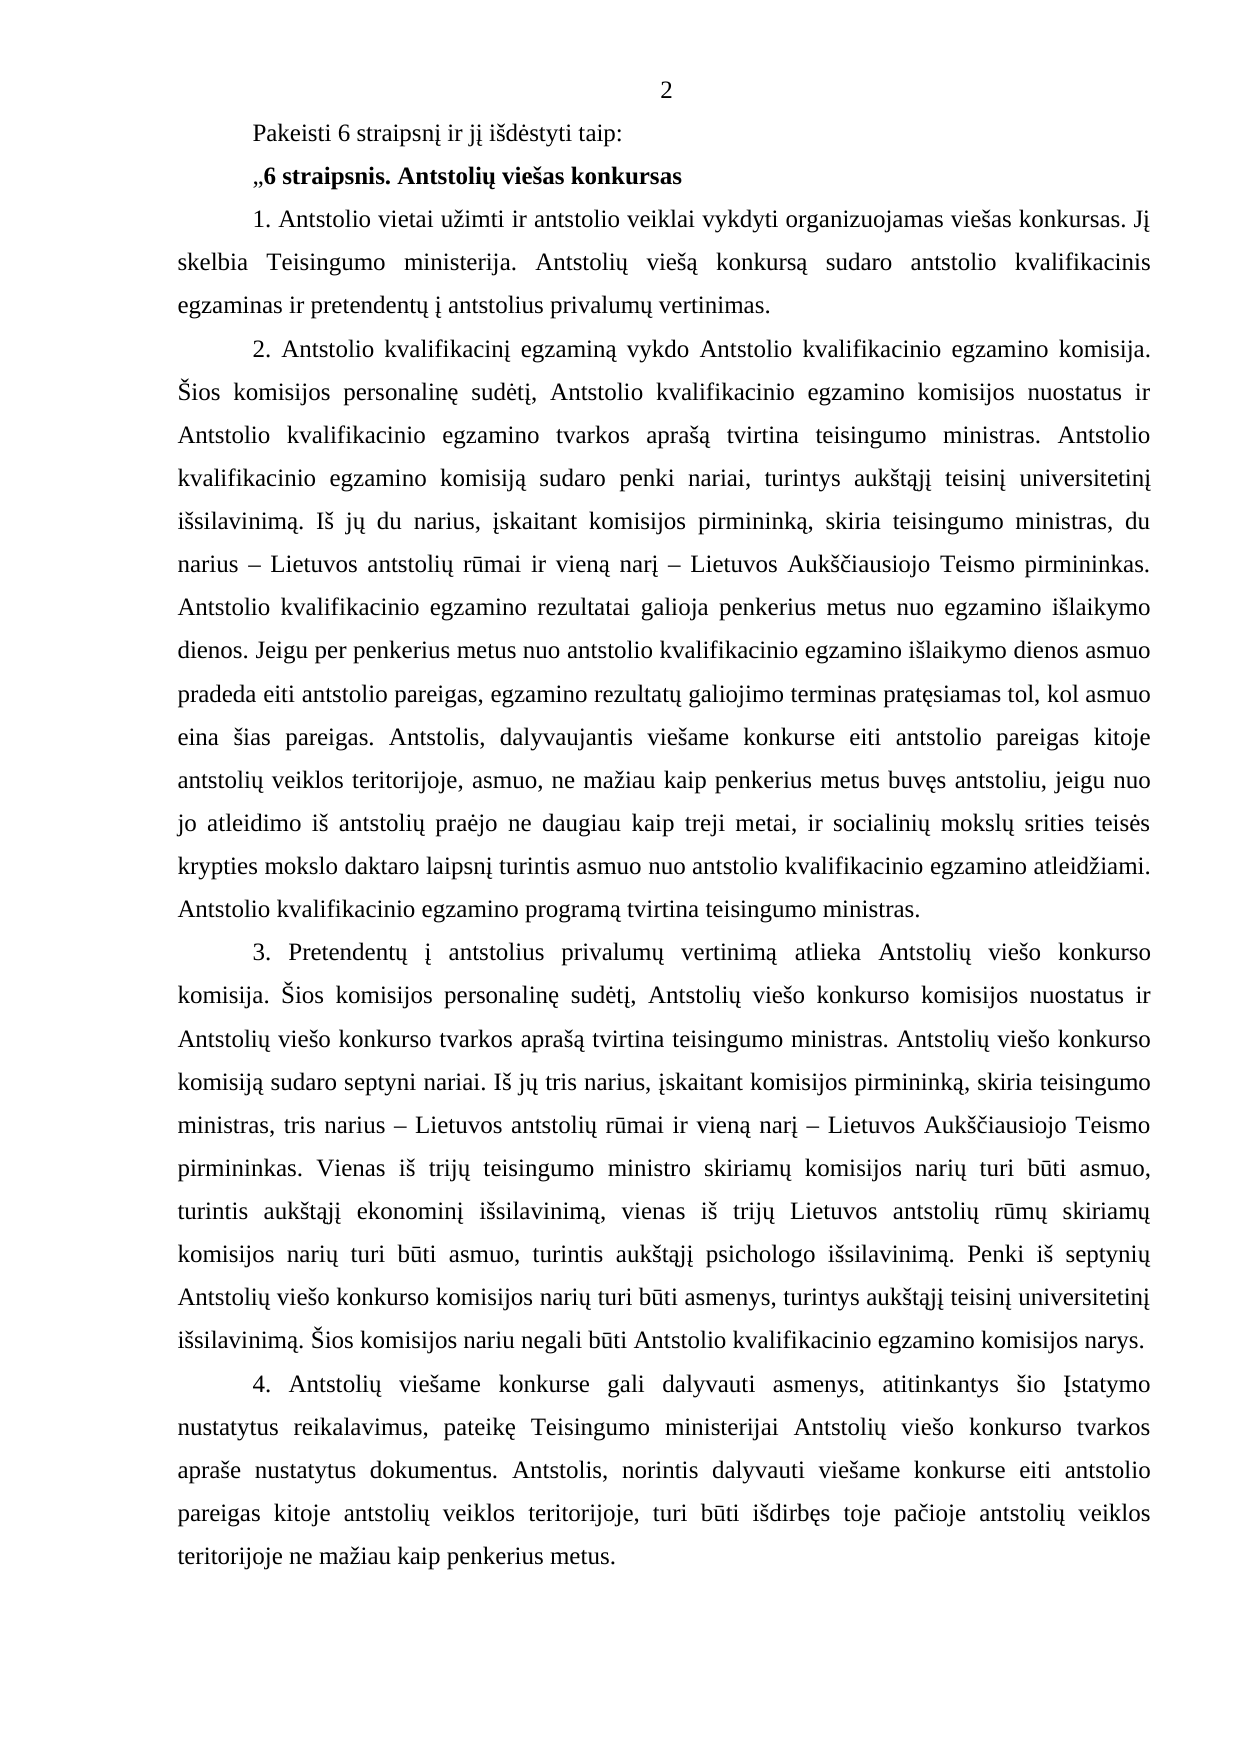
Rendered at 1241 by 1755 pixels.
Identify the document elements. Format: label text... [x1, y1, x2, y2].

text „6 straipsnis. Antstolių viešas konkursas [177, 161, 1152, 190]
text 2. Antstolio kvalifikacinį egzaminą vykdo Antstolio kvalifikacinio egzamino komisija. Šios komisijos personalinę sudėtį, Antstolio kvalifikacinio egzamino komisijos nuostatus ir Antstolio kvalifikacinio egzamino tvarkos aprašą tvirtina teisingumo ministras. Antstolio kvalifikacinio egzamino komisiją sudaro penki nariai, turintys aukštąjį teisinį universitetinį išsilavinimą. Iš jų du narius, įskaitant komisijos pirmininką, skiria teisingumo ministras, du narius – Lietuvos antstolių rūmai ir vieną narį – Lietuvos Aukščiausiojo Teismo pirmininkas. Antstolio kvalifikacinio egzamino rezultatai galioja penkerius metus nuo egzamino išlaikymo dienos. Jeigu per penkerius metus nuo antstolio kvalifikacinio egzamino išlaikymo dienos asmuo pradeda eiti antstolio pareigas, egzamino rezultatų galiojimo terminas pratęsiamas tol, kol asmuo eina šias pareigas. Antstolis, dalyvaujantis viešame konkurse eiti antstolio pareigas kitoje antstolių veiklos teritorijoje, asmuo, ne mažiau kaip penkerius metus buvęs antstoliu, jeigu nuo jo atleidimo iš antstolių praėjo ne daugiau kaip treji metai, ir socialinių mokslų srities teisės krypties mokslo daktaro laipsnį turintis asmuo nuo antstolio kvalifikacinio egzamino atleidžiami. Antstolio kvalifikacinio egzamino programą tvirtina teisingumo ministras. [177, 334, 1152, 923]
text Pakeisti 6 straipsnį ir jį išdėstyti taip: [177, 118, 1152, 147]
text 4. Antstolių viešame konkurse gali dalyvauti asmenys, atitinkantys šio Įstatymo nustatytus reikalavimus, pateikę Teisingumo ministerijai Antstolių viešo konkurso tvarkos apraše nustatytus dokumentus. Antstolis, norintis dalyvauti viešame konkurse eiti antstolio pareigas kitoje antstolių veiklos teritorijoje, turi būti išdirbęs toje pačioje antstolių veiklos teritorijoje ne mažiau kaip penkerius metus. [177, 1369, 1152, 1570]
text 3. Pretendentų į antstolius privalumų vertinimą atlieka Antstolių viešo konkurso komisija. Šios komisijos personalinę sudėtį, Antstolių viešo konkurso komisijos nuostatus ir Antstolių viešo konkurso tvarkos aprašą tvirtina teisingumo ministras. Antstolių viešo konkurso komisiją sudaro septyni nariai. Iš jų tris narius, įskaitant komisijos pirmininką, skiria teisingumo ministras, tris narius – Lietuvos antstolių rūmai ir vieną narį – Lietuvos Aukščiausiojo Teismo pirmininkas. Vienas iš trijų teisingumo ministro skiriamų komisijos narių turi būti asmuo, turintis aukštąjį ekonominį išsilavinimą, vienas iš trijų Lietuvos antstolių rūmų skiriamų komisijos narių turi būti asmuo, turintis aukštąjį psichologo išsilavinimą. Penki iš septynių Antstolių viešo konkurso komisijos narių turi būti asmenys, turintys aukštąjį teisinį universitetinį išsilavinimą. Šios komisijos nariu negali būti Antstolio kvalifikacinio egzamino komisijos narys. [177, 937, 1152, 1354]
text 1. Antstolio vietai užimti ir antstolio veiklai vykdyti organizuojamas viešas konkursas. Jį skelbia Teisingumo ministerija. Antstolių viešą konkursą sudaro antstolio kvalifikacinis egzaminas ir pretendentų į antstolius privalumų vertinimas. [177, 204, 1152, 319]
